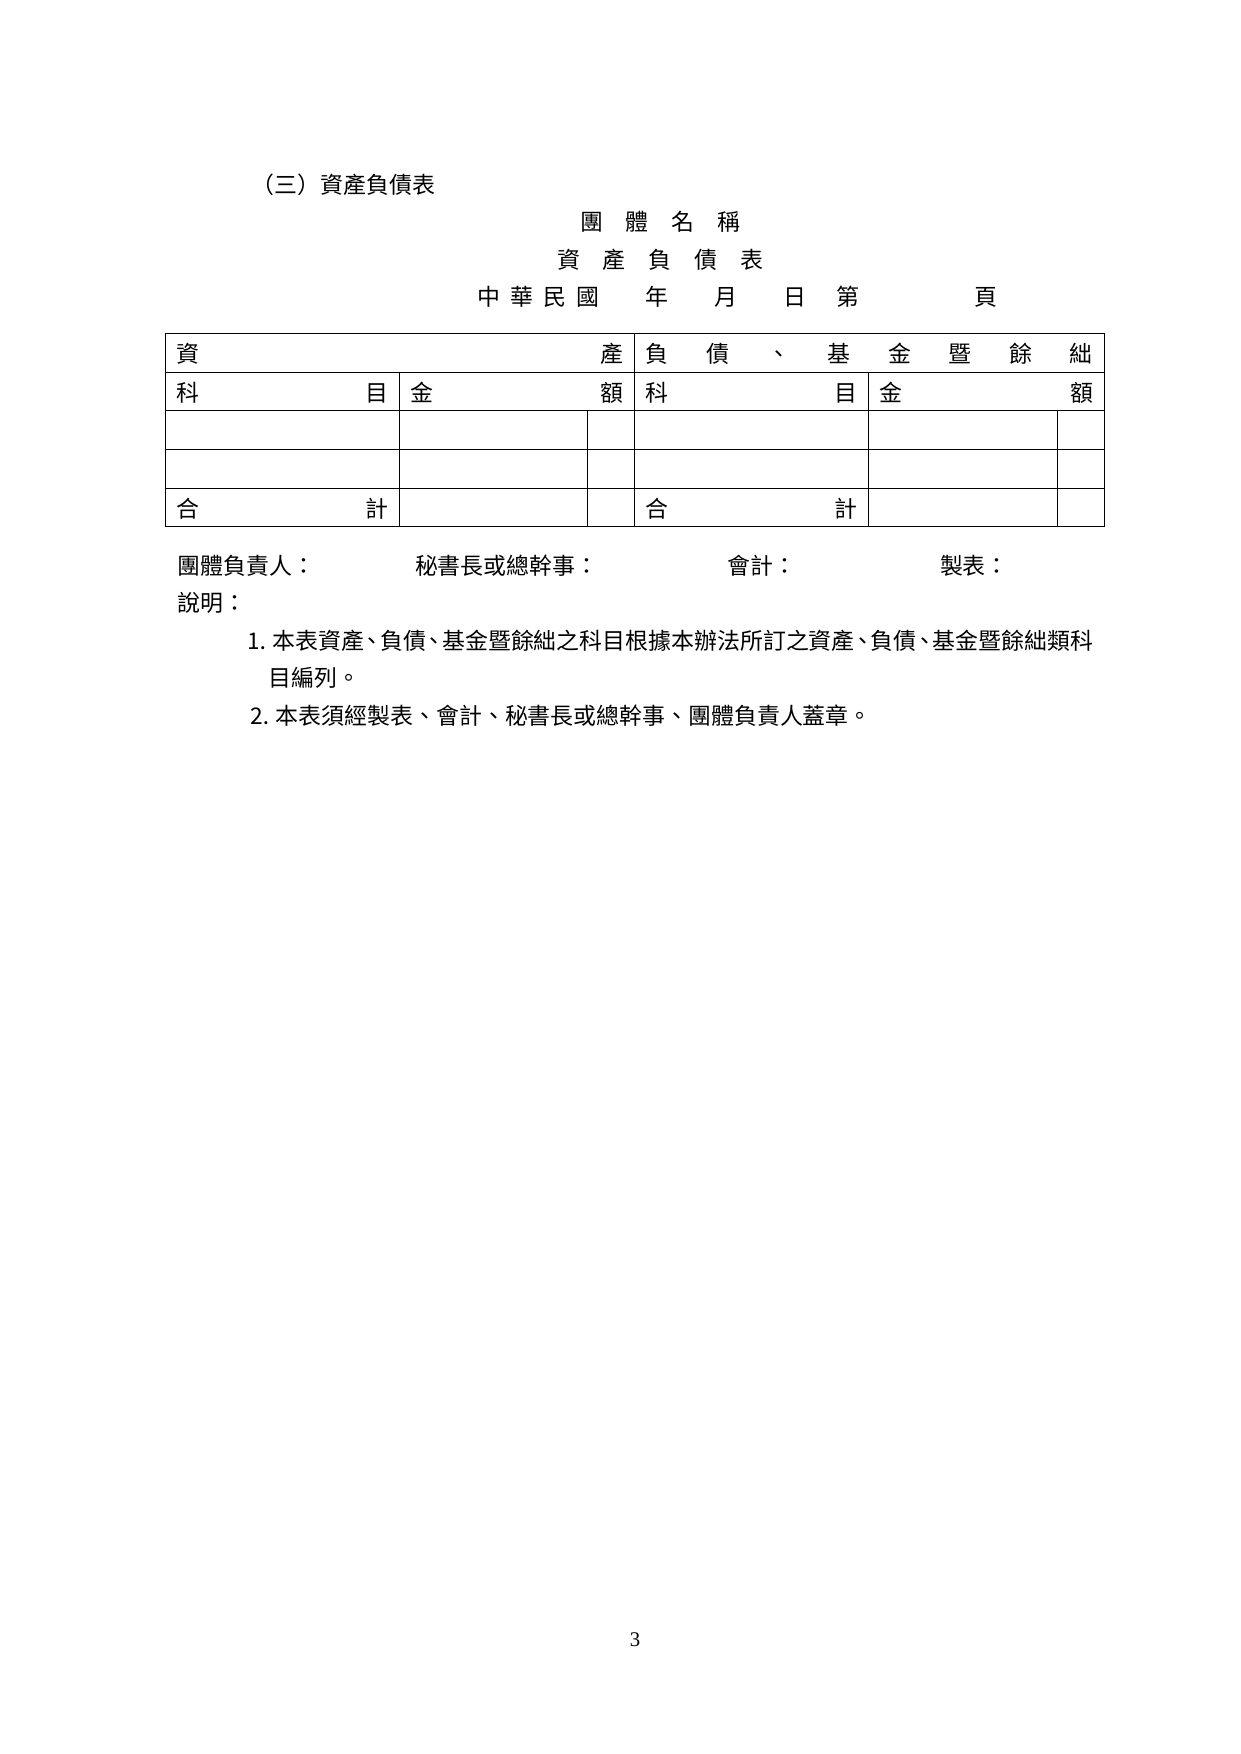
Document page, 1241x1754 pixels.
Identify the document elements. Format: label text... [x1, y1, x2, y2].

text 團體負責人： 秘書長或總幹事： 會計： 製表： [177, 546, 1092, 583]
table_cell [166, 411, 399, 449]
table_cell 科目 [635, 373, 868, 410]
table_header 資產 [166, 334, 634, 372]
table_cell [588, 450, 634, 487]
text 團 體 名 稱 [227, 202, 1092, 239]
text 資 產 負 債 表 [227, 239, 1092, 277]
table_cell [635, 411, 868, 449]
text ⒉本表須經製表、會計、秘書長或總幹事、團體負責人蓋章。 [202, 696, 1092, 733]
text 說明： [177, 583, 1092, 621]
text 中 華 民 國 年 月 日 第 頁 [177, 277, 1092, 314]
table_cell 金額 [400, 373, 634, 410]
text （三）資產負債表 [252, 164, 1092, 202]
table_header 負債、基金暨餘絀 [635, 334, 1104, 372]
table_cell [588, 489, 634, 526]
table_cell 科目 [166, 373, 399, 410]
table_cell 金額 [869, 373, 1104, 410]
table_cell [869, 450, 1057, 487]
table_cell [1058, 489, 1104, 526]
table_cell [400, 489, 587, 526]
table_cell [635, 450, 868, 487]
text ⒈本表資產、負債、基金暨餘絀之科目根據本辦法所訂之資產、負債、基金暨餘絀類科目編列。 [245, 621, 1092, 696]
table_cell [400, 411, 587, 449]
table_cell [1058, 411, 1104, 449]
table_cell 合計 [166, 489, 399, 526]
table_cell [869, 411, 1057, 449]
table_cell [166, 450, 399, 487]
table_cell [869, 489, 1057, 526]
table_cell [1058, 450, 1104, 487]
table_cell [588, 411, 634, 449]
table_cell [400, 450, 587, 487]
table_cell 合計 [635, 489, 868, 526]
